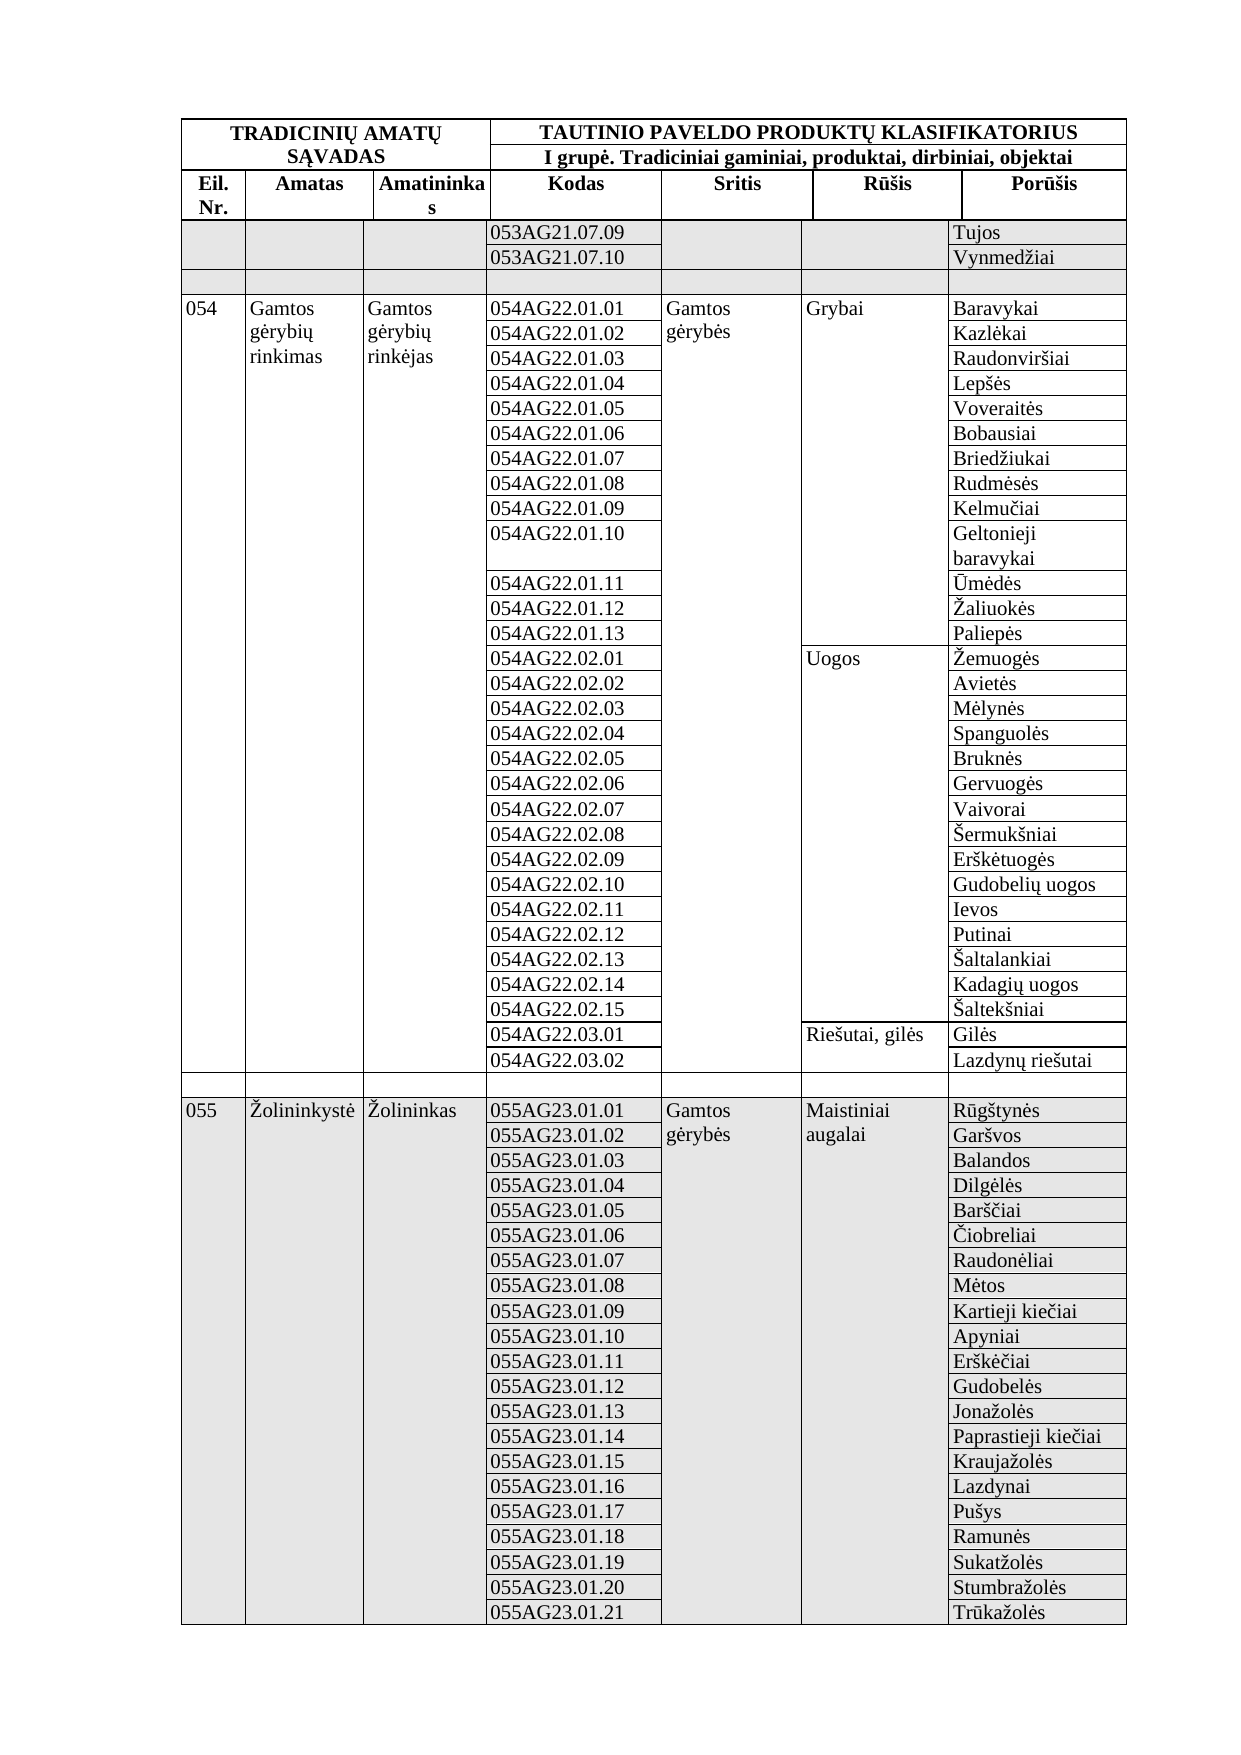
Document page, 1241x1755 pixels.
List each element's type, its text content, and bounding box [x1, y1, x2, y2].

table_cell Žolininkas [364, 1098, 486, 1624]
table_cell 054AG22.01.01 [487, 295, 661, 319]
table_cell Gamtos gėrybės [662, 1098, 801, 1624]
table_cell Rūšis [814, 171, 961, 219]
table_cell Pušys [949, 1499, 1126, 1523]
table_cell Kodas [491, 171, 661, 219]
table_cell 054AG22.02.10 [487, 872, 661, 896]
table_cell 054AG22.02.07 [487, 796, 661, 821]
table_cell 054AG22.01.09 [487, 496, 661, 520]
table_cell 055AG23.01.11 [487, 1349, 661, 1373]
table_cell 055AG23.01.04 [487, 1173, 661, 1197]
table_cell [802, 1073, 948, 1097]
table_cell Voveraitės [949, 396, 1126, 420]
table_cell 055AG23.01.12 [487, 1374, 661, 1398]
table_cell Raudonėliai [949, 1248, 1126, 1272]
table_cell 054AG22.02.02 [487, 671, 661, 695]
table_cell 055AG23.01.03 [487, 1148, 661, 1172]
table_cell Sritis [662, 171, 812, 219]
table_cell 053AG21.07.09 [487, 221, 661, 244]
table_cell 054AG22.01.04 [487, 371, 661, 395]
table_cell Erškėtuogės [949, 847, 1126, 871]
table_cell 053AG21.07.10 [487, 245, 661, 269]
table_cell Briedžiukai [949, 446, 1126, 470]
table_cell Mėtos [949, 1274, 1126, 1297]
table_cell [246, 270, 363, 294]
table_cell Rudmėsės [949, 471, 1126, 495]
table_cell Mėlynės [949, 696, 1126, 720]
table_cell 054AG22.02.12 [487, 922, 661, 946]
table_cell Riešutai, gilės [802, 1023, 948, 1072]
table_cell [246, 221, 363, 269]
table_cell Žemuogės [949, 646, 1126, 670]
table_cell 055 [182, 1098, 245, 1624]
table_cell [487, 1073, 661, 1097]
table_cell [662, 1073, 801, 1097]
table_cell Ievos [949, 897, 1126, 921]
table_cell 055AG23.01.05 [487, 1198, 661, 1222]
table_cell [182, 1073, 245, 1097]
table_cell 055AG23.01.06 [487, 1223, 661, 1247]
table_cell 054AG22.02.08 [487, 822, 661, 846]
table_cell Barščiai [949, 1198, 1126, 1222]
table_cell [364, 221, 486, 269]
table_cell Spanguolės [949, 721, 1126, 745]
table_cell Porūšis [963, 171, 1126, 219]
table_cell Vynmedžiai [949, 245, 1126, 269]
table_cell 054AG22.01.12 [487, 596, 661, 620]
table_cell 055AG23.01.17 [487, 1499, 661, 1523]
table_cell 054AG22.02.14 [487, 972, 661, 996]
table_cell [949, 270, 1126, 294]
table_cell [802, 270, 948, 294]
table_cell 055AG23.01.07 [487, 1248, 661, 1272]
table_cell 054AG22.01.02 [487, 321, 661, 344]
table_cell 054AG22.01.03 [487, 346, 661, 370]
table_cell 054AG22.02.03 [487, 696, 661, 720]
table_cell Kraujažolės [949, 1449, 1126, 1473]
table_cell Putinai [949, 922, 1126, 946]
table_cell Ramunės [949, 1525, 1126, 1548]
table_cell [182, 221, 245, 269]
table_cell Žaliuokės [949, 596, 1126, 620]
table_cell Apyniai [949, 1324, 1126, 1348]
table_cell Gilės [949, 1023, 1126, 1046]
table_cell Bruknės [949, 746, 1126, 770]
table_cell 055AG23.01.08 [487, 1274, 661, 1297]
table_cell Trūkažolės [949, 1600, 1126, 1624]
table_cell Amatas [246, 171, 373, 219]
table_cell Paliepės [949, 621, 1126, 645]
table_cell [487, 270, 661, 294]
table_cell Avietės [949, 671, 1126, 695]
table_cell Kelmučiai [949, 496, 1126, 520]
table_cell [364, 1073, 486, 1097]
table_cell 055AG23.01.01 [487, 1098, 661, 1122]
table_cell Gamtos gėrybių rinkimas [246, 295, 363, 1072]
table_cell Sukatžolės [949, 1550, 1126, 1574]
table_header TRADICINIŲ AMATŲ SĄVADAS [182, 120, 490, 169]
table_cell Raudonviršiai [949, 346, 1126, 370]
table_cell 055AG23.01.13 [487, 1399, 661, 1423]
table_cell [662, 221, 801, 269]
table_cell [182, 270, 245, 294]
table_cell Gamtos gėrybės [662, 295, 801, 1072]
table_cell Tujos [949, 221, 1126, 244]
table_cell 054AG22.02.04 [487, 721, 661, 745]
table_cell Eil. Nr. [182, 171, 245, 219]
table_cell 054AG22.02.01 [487, 646, 661, 670]
table_cell Šaltekšniai [949, 997, 1126, 1021]
table_cell Vaivorai [949, 796, 1126, 821]
table_cell 054AG22.01.11 [487, 571, 661, 594]
table_cell Grybai [802, 295, 948, 645]
table_cell Baravykai [949, 295, 1126, 319]
table_cell [802, 221, 948, 269]
table_cell 054AG22.01.07 [487, 446, 661, 470]
table_cell 054AG22.02.06 [487, 771, 661, 795]
table_cell Bobausiai [949, 421, 1126, 445]
table_cell 055AG23.01.09 [487, 1299, 661, 1323]
table_cell Garšvos [949, 1123, 1126, 1147]
table_cell Čiobreliai [949, 1223, 1126, 1247]
table_cell 055AG23.01.19 [487, 1550, 661, 1574]
table_cell 055AG23.01.18 [487, 1525, 661, 1548]
table_cell 054AG22.01.10 [487, 521, 661, 569]
table_cell Lazdynų riešutai [949, 1048, 1126, 1072]
table_cell 054 [182, 295, 245, 1072]
table_cell Kartieji kiečiai [949, 1299, 1126, 1323]
table_cell [364, 270, 486, 294]
table_header TAUTINIO PAVELDO PRODUKTŲ KLASIFIKATORIUS [491, 120, 1126, 144]
table_cell Kadagių uogos [949, 972, 1126, 996]
table_cell 054AG22.01.06 [487, 421, 661, 445]
table_cell 055AG23.01.15 [487, 1449, 661, 1473]
table_cell 054AG22.02.15 [487, 997, 661, 1021]
table_cell 054AG22.01.08 [487, 471, 661, 495]
table_cell Šaltalankiai [949, 947, 1126, 971]
table_cell Gudobelės [949, 1374, 1126, 1398]
table_cell [662, 270, 801, 294]
table_cell Amatininkas [374, 171, 490, 219]
table_cell [246, 1073, 363, 1097]
table_cell Gamtos gėrybių rinkėjas [364, 295, 486, 1072]
table_cell 055AG23.01.14 [487, 1424, 661, 1448]
table_cell I grupė. Tradiciniai gaminiai, produktai, dirbiniai, objektai [491, 145, 1126, 169]
table_cell Kazlėkai [949, 321, 1126, 344]
table_cell Rūgštynės [949, 1098, 1126, 1122]
table_cell 054AG22.02.09 [487, 847, 661, 871]
table_cell 055AG23.01.16 [487, 1474, 661, 1498]
table_cell 054AG22.02.13 [487, 947, 661, 971]
table_cell Lepšės [949, 371, 1126, 395]
table_cell [949, 1073, 1126, 1097]
table_cell Uogos [802, 646, 948, 1021]
table_cell Ūmėdės [949, 571, 1126, 594]
table_cell 054AG22.03.01 [487, 1023, 661, 1046]
table_cell 054AG22.01.05 [487, 396, 661, 420]
table_cell 054AG22.01.13 [487, 621, 661, 645]
table_cell Stumbražolės [949, 1575, 1126, 1599]
table_cell Balandos [949, 1148, 1126, 1172]
table_cell Maistiniai augalai [802, 1098, 948, 1624]
table_cell Dilgėlės [949, 1173, 1126, 1197]
table_cell 054AG22.02.05 [487, 746, 661, 770]
table_cell Gervuogės [949, 771, 1126, 795]
table_cell 055AG23.01.21 [487, 1600, 661, 1624]
table_cell Erškėčiai [949, 1349, 1126, 1373]
table_cell 054AG22.03.02 [487, 1048, 661, 1072]
table_cell Gudobelių uogos [949, 872, 1126, 896]
table_cell Jonažolės [949, 1399, 1126, 1423]
table_cell 054AG22.02.11 [487, 897, 661, 921]
table_cell Žolininkystė [246, 1098, 363, 1624]
table_cell 055AG23.01.20 [487, 1575, 661, 1599]
table_cell Šermukšniai [949, 822, 1126, 846]
table_cell 055AG23.01.10 [487, 1324, 661, 1348]
table_cell 055AG23.01.02 [487, 1123, 661, 1147]
table_cell Geltonieji baravykai [949, 521, 1126, 569]
table_cell Lazdynai [949, 1474, 1126, 1498]
table_cell Paprastieji kiečiai [949, 1424, 1126, 1448]
